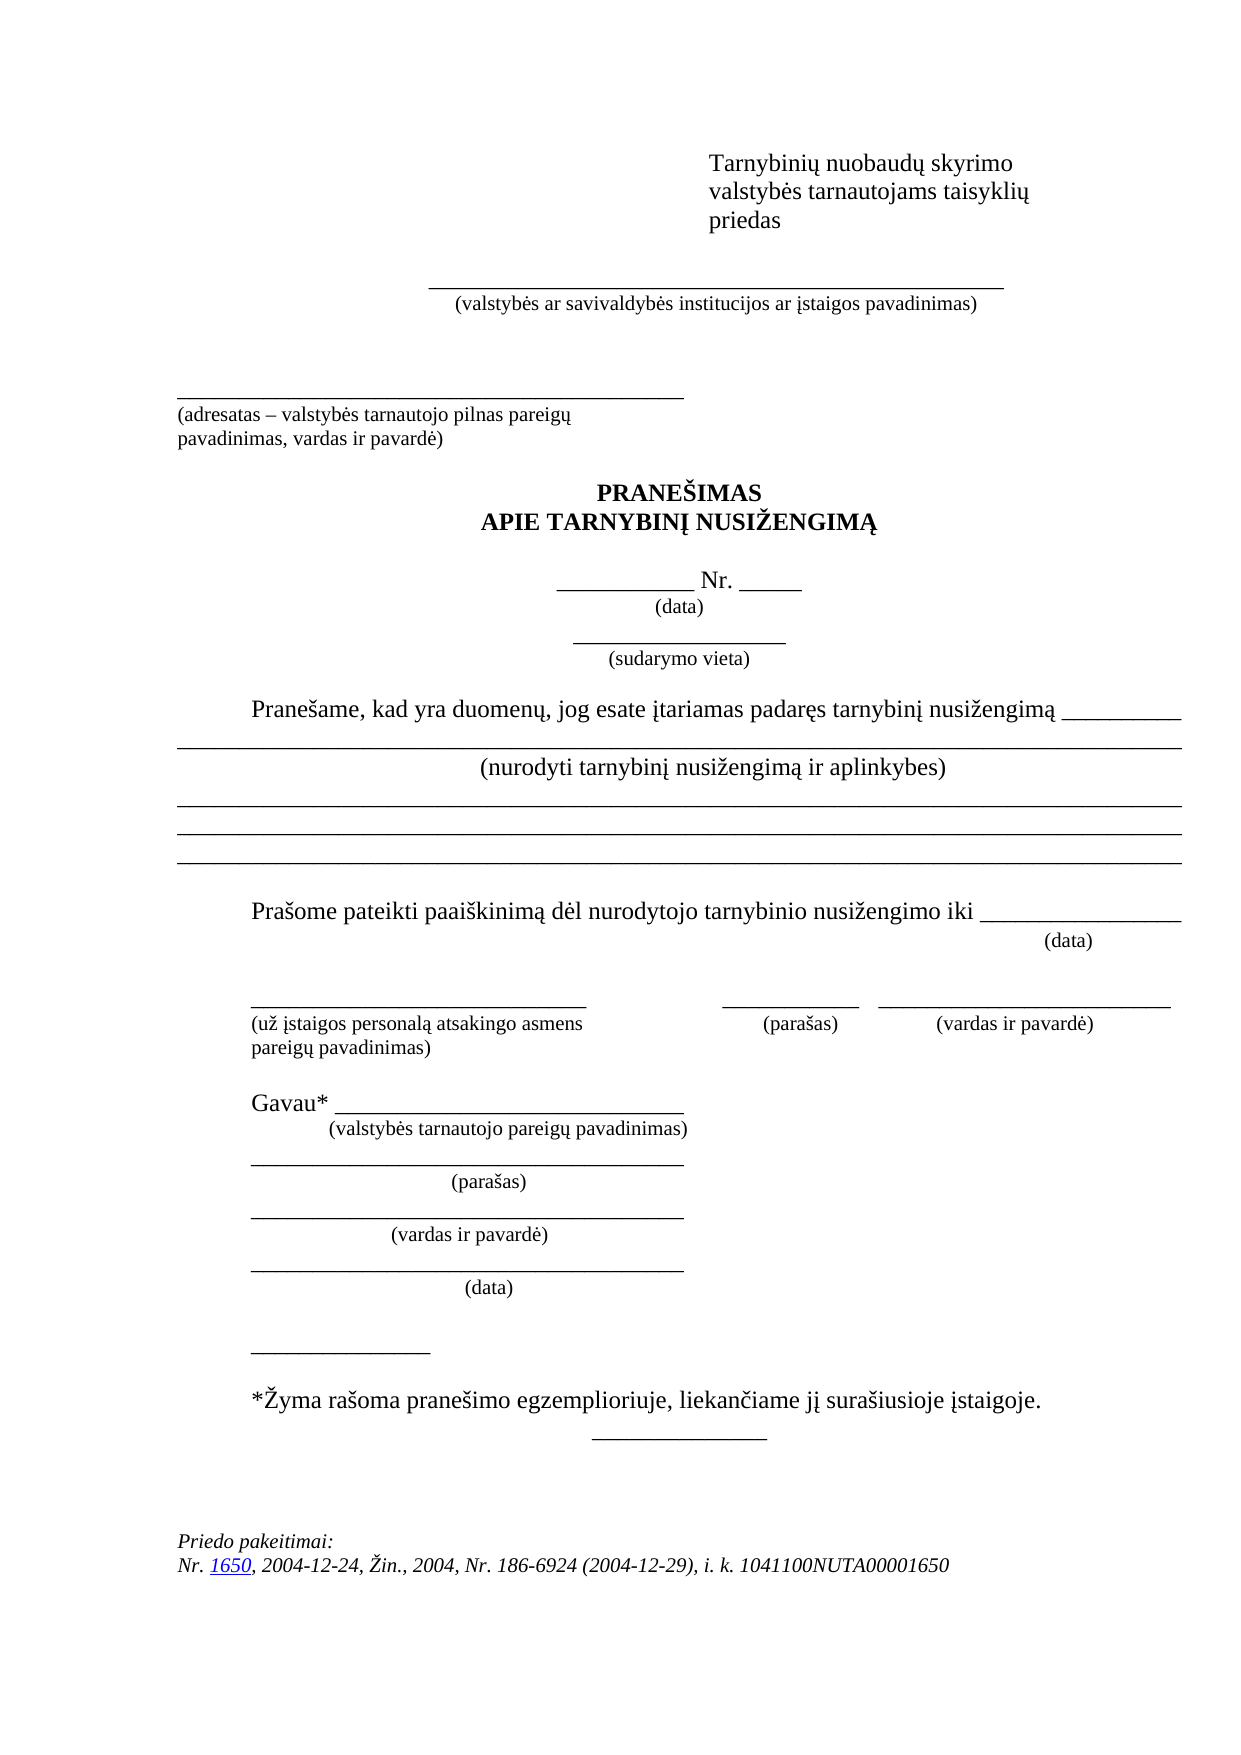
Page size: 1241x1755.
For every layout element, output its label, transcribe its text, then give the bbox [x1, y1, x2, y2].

text ______________ [177, 1414, 1181, 1443]
text (sudarymo vieta) [177, 646, 1181, 670]
text Pranešame, kad yra duomenų, jog esate įtariamas padaręs tarnybinį nusižengimą [177, 694, 1181, 723]
text ___________ Nr. _____ [177, 565, 1181, 593]
text *Žyma rašoma pranešimo egzemplioriuje, liekančiame jį surašiusioje įstaigoje. [177, 1385, 1181, 1414]
text Prašome pateikti paaiškinimą dėl nurodytojo tarnybinio nusižengimo iki [177, 896, 1181, 924]
text Nr. 1650, 2004-12-24, Žin., 2004, Nr. 186-6924 (2004-12-29), i. k. 1041100NUTA00001650 [177, 1553, 1181, 1577]
text (vardas ir pavardė) [177, 1222, 1181, 1246]
text Tarnybinių nuobaudų skyrimo [177, 148, 1181, 176]
text (data) [177, 1275, 1181, 1299]
text (valstybės tarnautojo pareigų pavadinimas) [177, 1116, 1181, 1140]
text pareigų pavadinimas) [177, 1035, 1181, 1059]
text (data) [177, 593, 1181, 618]
text Priedo pakeitimai: [177, 1529, 1181, 1553]
text APIE TARNYBINĮ NUSIŽENGIMĄ [177, 507, 1181, 536]
text valstybės tarnautojams taisyklių [177, 176, 1181, 205]
text (adresatas – valstybės tarnautojo pilnas pareigų [177, 402, 1181, 426]
text priedas [177, 205, 1181, 234]
text pavadinimas, vardas ir pavardė) [177, 426, 1181, 450]
text (už įstaigos personalą atsakingo asmens (parašas) (vardas ir pavardė) [177, 1011, 1181, 1035]
text (nurodyti tarnybinį nusižengimą ir aplinkybes) [177, 752, 1181, 781]
text _________________ [177, 618, 1181, 646]
text Gavau* [177, 1088, 1181, 1116]
text (parašas) [177, 1169, 1181, 1193]
text (valstybės ar savivaldybės institucijos ar įstaigos pavadinimas) [177, 291, 1181, 315]
text (data) [177, 924, 1181, 953]
text PRANEŠIMAS [177, 478, 1181, 507]
text ______________________________________________ [177, 263, 1181, 291]
